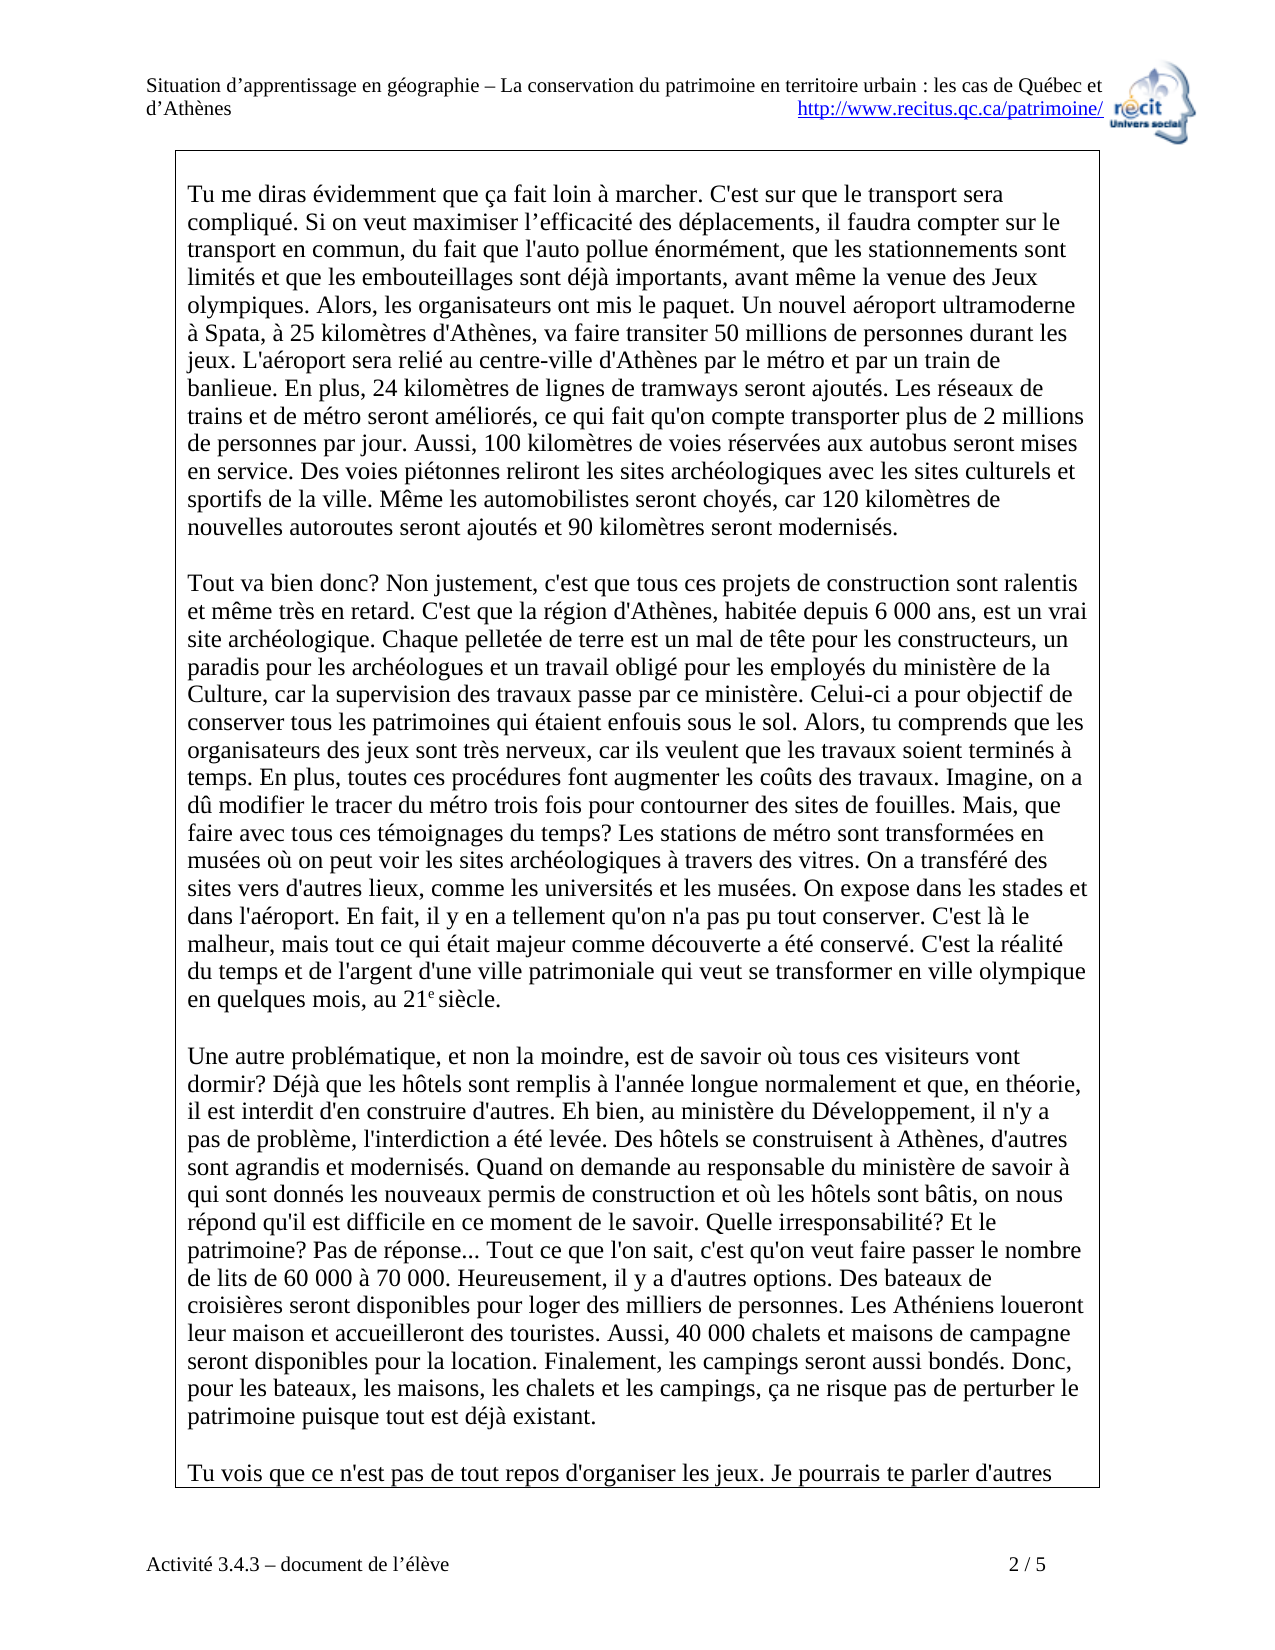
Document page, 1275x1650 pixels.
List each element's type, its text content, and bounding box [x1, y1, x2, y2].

table_header Tu me diras évidemment que ça fait loin à marcher. C'est sur que le transport sera compliqué. Si on veut maximiser l’efficacité des déplacements, il faudra compter sur le transport en commun, du fait que l'auto pollue énormément, que les stationnements sont limités et que les embouteillages sont déjà importants, avant même la venue des Jeux olympiques. Alors, les organisateurs ont mis le paquet. Un nouvel aéroport ultramoderne à Spata, à 25 kilomètres d'Athènes, va faire transiter 50 millions de personnes durant les jeux. L'aéroport sera relié au centre-ville d'Athènes par le métro et par un train de banlieue. En plus, 24 kilomètres de lignes de tramways seront ajoutés. Les réseaux de trains et de métro seront améliorés, ce qui fait qu'on compte transporter plus de 2 millions de personnes par jour. Aussi, 100 kilomètres de voies réservées aux autobus seront mises en service. Des voies piétonnes reliront les sites archéologiques avec les sites culturels et sportifs de la ville. Même les automobilistes seront choyés, car 120 kilomètres de nouvelles autoroutes seront ajoutés et 90 kilomètres seront modernisés. Tout va bien donc? Non justement, c'est que tous ces projets de construction sont ralentis et même très en retard. C'est que la région d'Athènes, habitée depuis 6 000 ans, est un vrai site archéologique. Chaque pelletée de terre est un mal de tête pour les constructeurs, un paradis pour les archéologues et un travail obligé pour les employés du ministère de la Culture, car la supervision des travaux passe par ce ministère. Celui-ci a pour objectif de conserver tous les patrimoines qui étaient enfouis sous le sol. Alors, tu comprends que les organisateurs des jeux sont très nerveux, car ils veulent que les travaux soient terminés à temps. En plus, toutes ces procédures font augmenter les coûts des travaux. Imagine, on a dû modifier le tracer du métro trois fois pour contourner des sites de fouilles. Mais, que faire avec tous ces témoignages du temps? Les stations de métro sont transformées en musées où on peut voir les sites archéologiques à travers des vitres. On a transféré des sites vers d'autres lieux, comme les universités et les musées. On expose dans les stades et dans l'aéroport. En fait, il y en a tellement qu'on n'a pas pu tout conserver. C'est là le malheur, mais tout ce qui était majeur comme découverte a été conservé. C'est la réalité du temps et de l'argent d'une ville patrimoniale qui veut se transformer en ville olympique en quelques mois, au 21e siècle. Une autre problématique, et non la moindre, est de savoir où tous ces visiteurs vont dormir? Déjà que les hôtels sont remplis à l'année longue normalement et que, en théorie, il est interdit d'en construire d'autres. Eh bien, au ministère du Développement, il n'y a pas de problème, l'interdiction a été levée. Des hôtels se construisent à Athènes, d'autres sont agrandis et modernisés. Quand on demande au responsable du ministère de savoir à qui sont donnés les nouveaux permis de construction et où les hôtels sont bâtis, on nous répond qu'il est difficile en ce moment de le savoir. Quelle irresponsabilité? Et le patrimoine? Pas de réponse... Tout ce que l'on sait, c'est qu'on veut faire passer le nombre de lits de 60 000 à 70 000. Heureusement, il y a d'autres options. Des bateaux de croisières seront disponibles pour loger des milliers de personnes. Les Athéniens loueront leur maison et accueilleront des touristes. Aussi, 40 000 chalets et maisons de campagne seront disponibles pour la location. Finalement, les campings seront aussi bondés. Donc, pour les bateaux, les maisons, les chalets et les campings, ça ne risque pas de perturber le patrimoine puisque tout est déjà existant. Tu vois que ce n'est pas de tout repos d'organiser les jeux. Je pourrais te parler d'autres [176, 151, 1099, 1487]
picture [1105, 57, 1197, 146]
